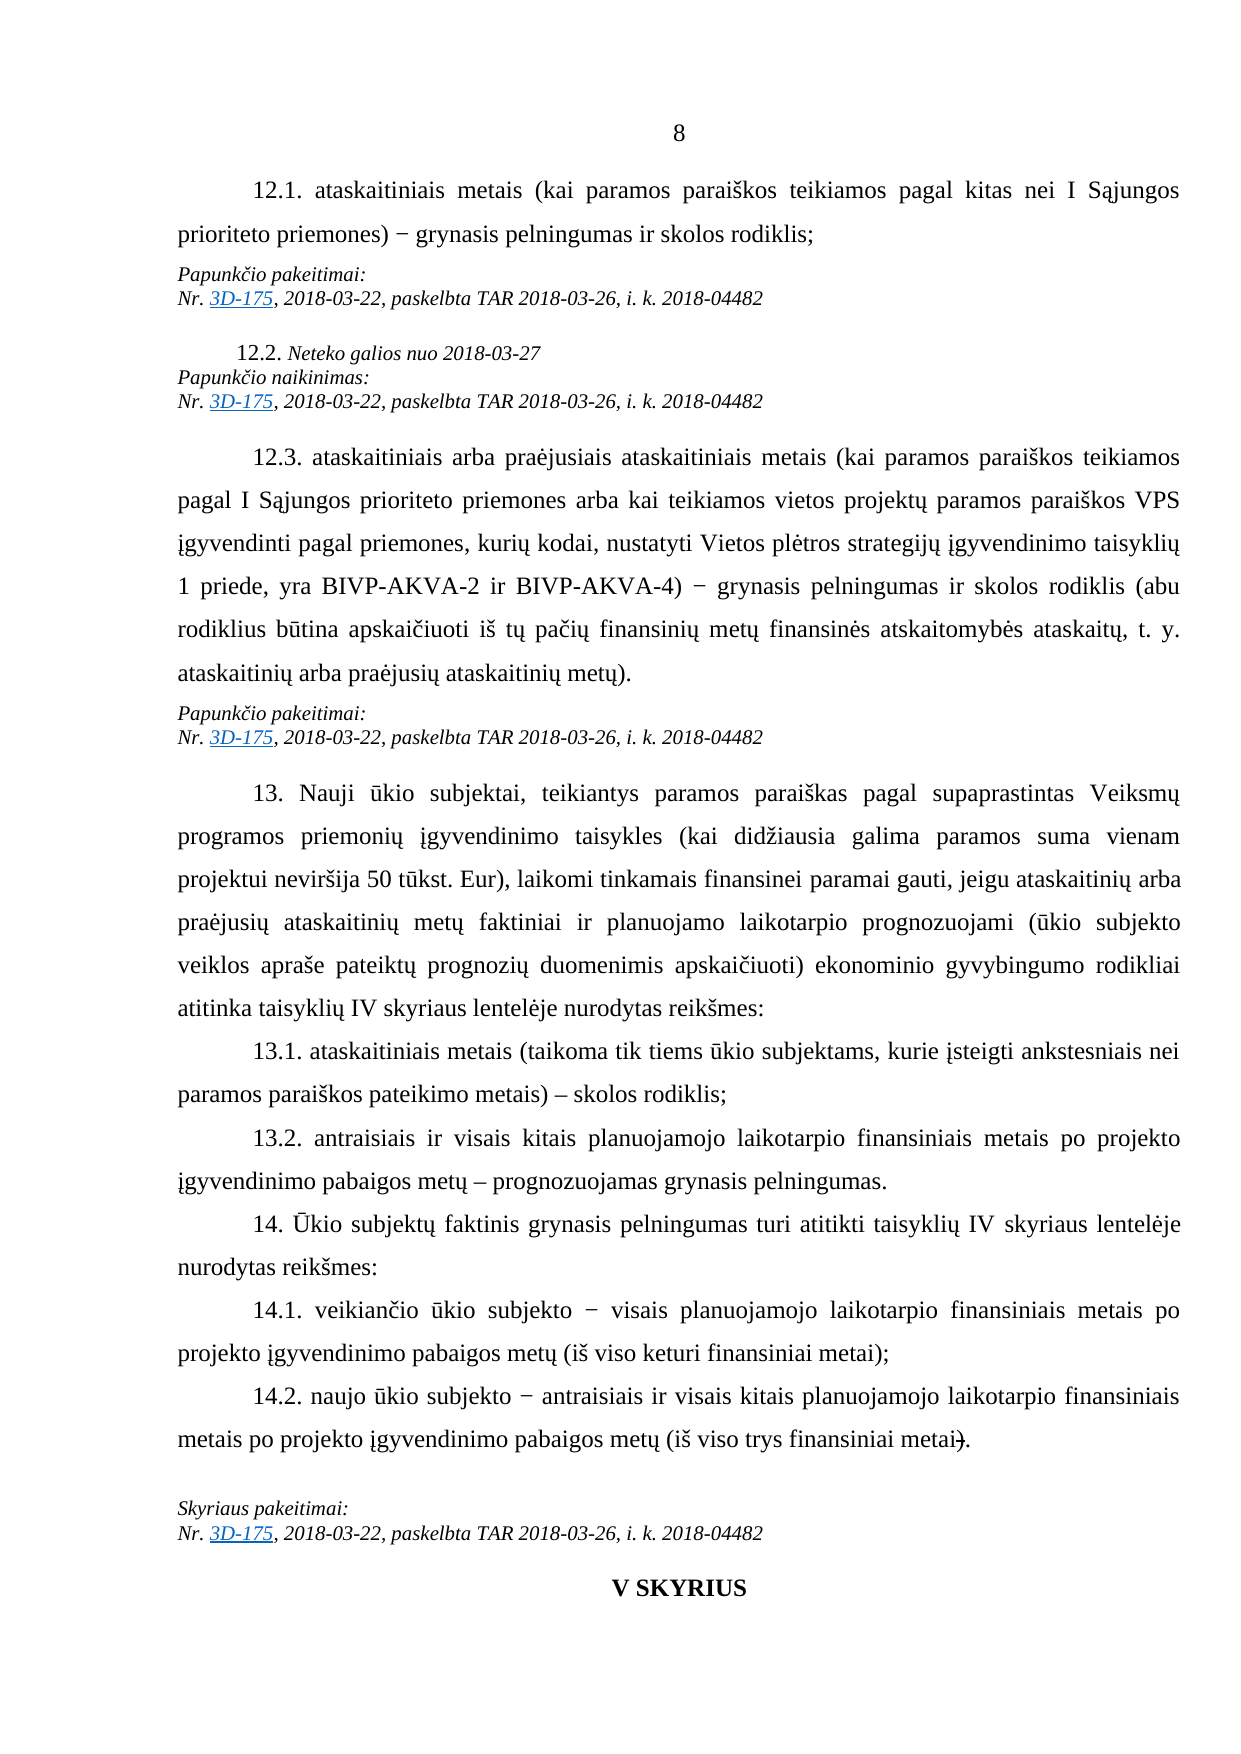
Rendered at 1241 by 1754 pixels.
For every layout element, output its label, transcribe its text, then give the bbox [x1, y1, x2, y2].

text 14.2. naujo ūkio subjekto − antraisiais ir visais kitais planuojamojo laikotarpio finansiniais metais po projekto įgyvendinimo pabaigos metų (iš viso trys finansiniai metai). [177, 1381, 1181, 1453]
text 14. Ūkio subjektų faktinis grynasis pelningumas turi atitikti taisyklių IV skyriaus lentelėje nurodytas reikšmes: [177, 1209, 1181, 1281]
text Papunkčio naikinimas: [177, 365, 1181, 389]
text Skyriaus pakeitimai: [177, 1496, 1181, 1520]
text Nr. 3D-175, 2018-03-22, paskelbta TAR 2018-03-26, i. k. 2018-04482 [177, 725, 1181, 749]
text 12.1. ataskaitiniais metais (kai paramos paraiškos teikiamos pagal kitas nei I Sąjungos prioriteto priemones) − grynasis pelningumas ir skolos rodiklis; [177, 176, 1181, 247]
text 13. Nauji ūkio subjektai, teikiantys paramos paraiškas pagal supaprastintas Veiksmų programos priemonių įgyvendinimo taisykles (kai didžiausia galima paramos suma vienam projektui neviršija 50 tūkst. Eur), laikomi tinkamais finansinei paramai gauti, jeigu ataskaitinių arba praėjusių ataskaitinių metų faktiniai ir planuojamo laikotarpio prognozuojami (ūkio subjekto veiklos apraše pateiktų prognozių duomenimis apskaičiuoti) ekonominio gyvybingumo rodikliai atitinka taisyklių IV skyriaus lentelėje nurodytas reikšmes: [177, 778, 1181, 1022]
text Nr. 3D-175, 2018-03-22, paskelbta TAR 2018-03-26, i. k. 2018-04482 [177, 389, 1181, 413]
text 13.2. antraisiais ir visais kitais planuojamojo laikotarpio finansiniais metais po projekto įgyvendinimo pabaigos metų – prognozuojamas grynasis pelningumas. [177, 1123, 1181, 1194]
text Nr. 3D-175, 2018-03-22, paskelbta TAR 2018-03-26, i. k. 2018-04482 [177, 286, 1181, 310]
text 14.1. veikiančio ūkio subjekto − visais planuojamojo laikotarpio finansiniais metais po projekto įgyvendinimo pabaigos metų (iš viso keturi finansiniai metai); [177, 1295, 1181, 1367]
text 12.3. ataskaitiniais arba praėjusiais ataskaitiniais metais (kai paramos paraiškos teikiamos pagal I Sąjungos prioriteto priemones arba kai teikiamos vietos projektų paramos paraiškos VPS įgyvendinti pagal priemones, kurių kodai, nustatyti Vietos plėtros strategijų įgyvendinimo taisyklių 1 priede, yra BIVP-AKVA-2 ir BIVP-AKVA-4) − grynasis pelningumas ir skolos rodiklis (abu rodiklius būtina apskaičiuoti iš tų pačių finansinių metų finansinės atskaitomybės ataskaitų, t. y. ataskaitinių arba praėjusių ataskaitinių metų). [177, 442, 1181, 686]
text 12.2. Neteko galios nuo 2018-03-27 [177, 339, 1181, 365]
text Nr. 3D-175, 2018-03-22, paskelbta TAR 2018-03-26, i. k. 2018-04482 [177, 1520, 1181, 1544]
text Papunkčio pakeitimai: [177, 701, 1181, 725]
text Papunkčio pakeitimai: [177, 262, 1181, 286]
text V SKYRIUS [177, 1573, 1181, 1602]
text 13.1. ataskaitiniais metais (taikoma tik tiems ūkio subjektams, kurie įsteigti ankstesniais nei paramos paraiškos pateikimo metais) – skolos rodiklis; [177, 1036, 1181, 1108]
